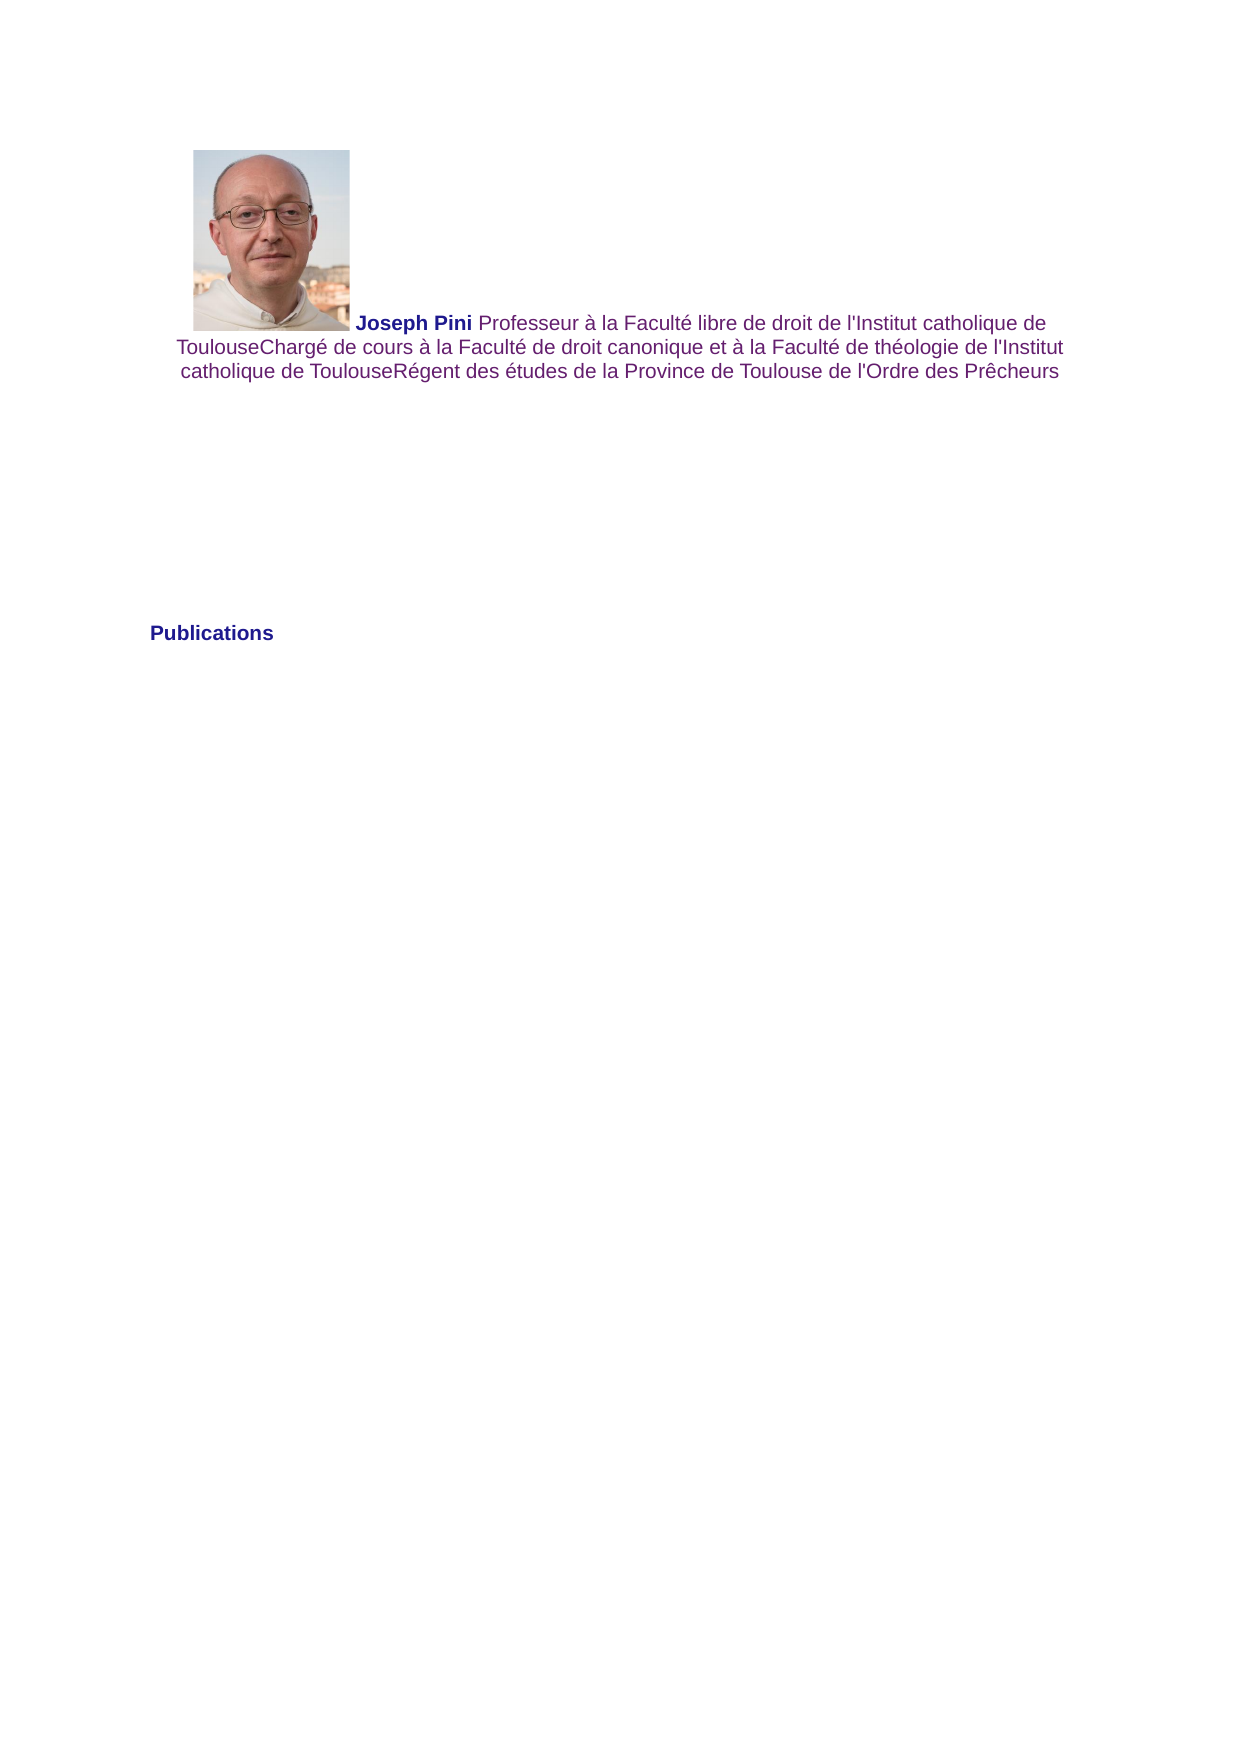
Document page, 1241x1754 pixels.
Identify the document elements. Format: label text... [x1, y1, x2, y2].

picture [193, 150, 350, 331]
subtitle Publications [150, 621, 1090, 645]
subtitle Joseph Pini Professeur à la Faculté libre de droit de l'Institut catholique de ToulouseChargé de cours à la Faculté de droit canonique et à la Faculté de théologie de l'Institut catholique de ToulouseRégent des études de la Province de Toulouse de l'Ordre des Prêcheurs [150, 150, 1090, 382]
